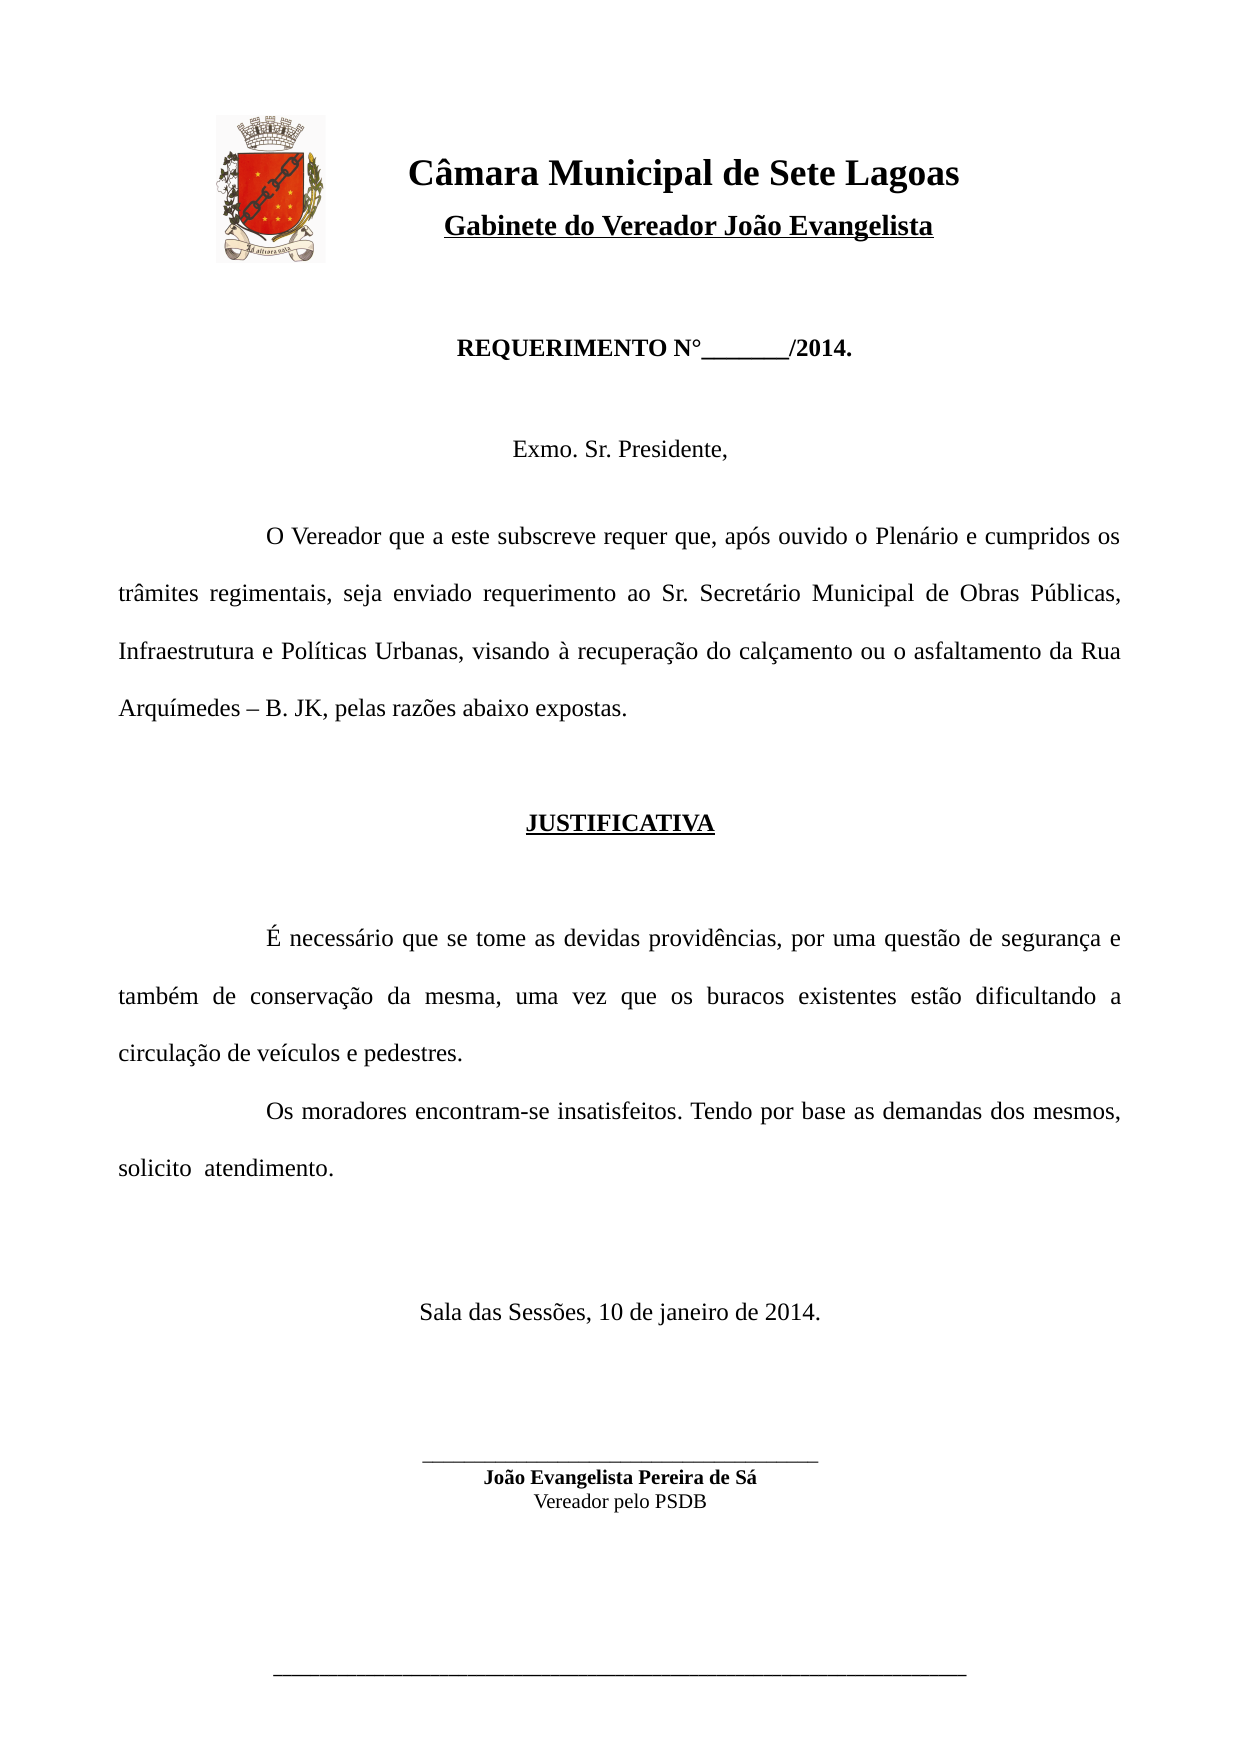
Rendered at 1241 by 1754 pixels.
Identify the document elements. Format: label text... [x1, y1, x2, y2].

text É necessário que se tome as devidas providências, por uma questão de segurança e também de conservação da mesma, uma vez que os buracos existentes estão dificultando a circulação de veículos e pedestres. [118, 923, 1122, 1067]
text Sala das Sessões, 10 de janeiro de 2014. [118, 1297, 1122, 1326]
text Gabinete do Vereador João Evangelista [326, 195, 1122, 246]
text Exmo. Sr. Presidente, [118, 434, 1122, 463]
text Os moradores encontram-se insatisfeitos. Tendo por base as demandas dos mesmos, solicito atendimento. [118, 1096, 1122, 1182]
text [118, 195, 216, 246]
subtitle João Evangelista Pereira de Sá [118, 1465, 1122, 1489]
text JUSTIFICATIVA [118, 808, 1122, 837]
text ___________________________________________________________________________ [118, 1651, 1122, 1679]
text Câmara Municipal de Sete Lagoas [326, 147, 1122, 195]
text [118, 147, 216, 195]
text O Vereador que a este subscreve requer que, após ouvido o Plenário e cumpridos os trâmites regimentais, seja enviado requerimento ao Sr. Secretário Municipal de Obras Públicas, Infraestrutura e Políticas Urbanas, visando à recuperação do calçamento ou o asfaltamento da Rua Arquímedes – B. JK, pelas razões abaixo expostas. [118, 521, 1122, 722]
text REQUERIMENTO N°_______/2014. [118, 329, 1122, 362]
text ______________________________________ [118, 1441, 1122, 1465]
text Vereador pelo PSDB [118, 1489, 1122, 1513]
picture [216, 115, 326, 263]
